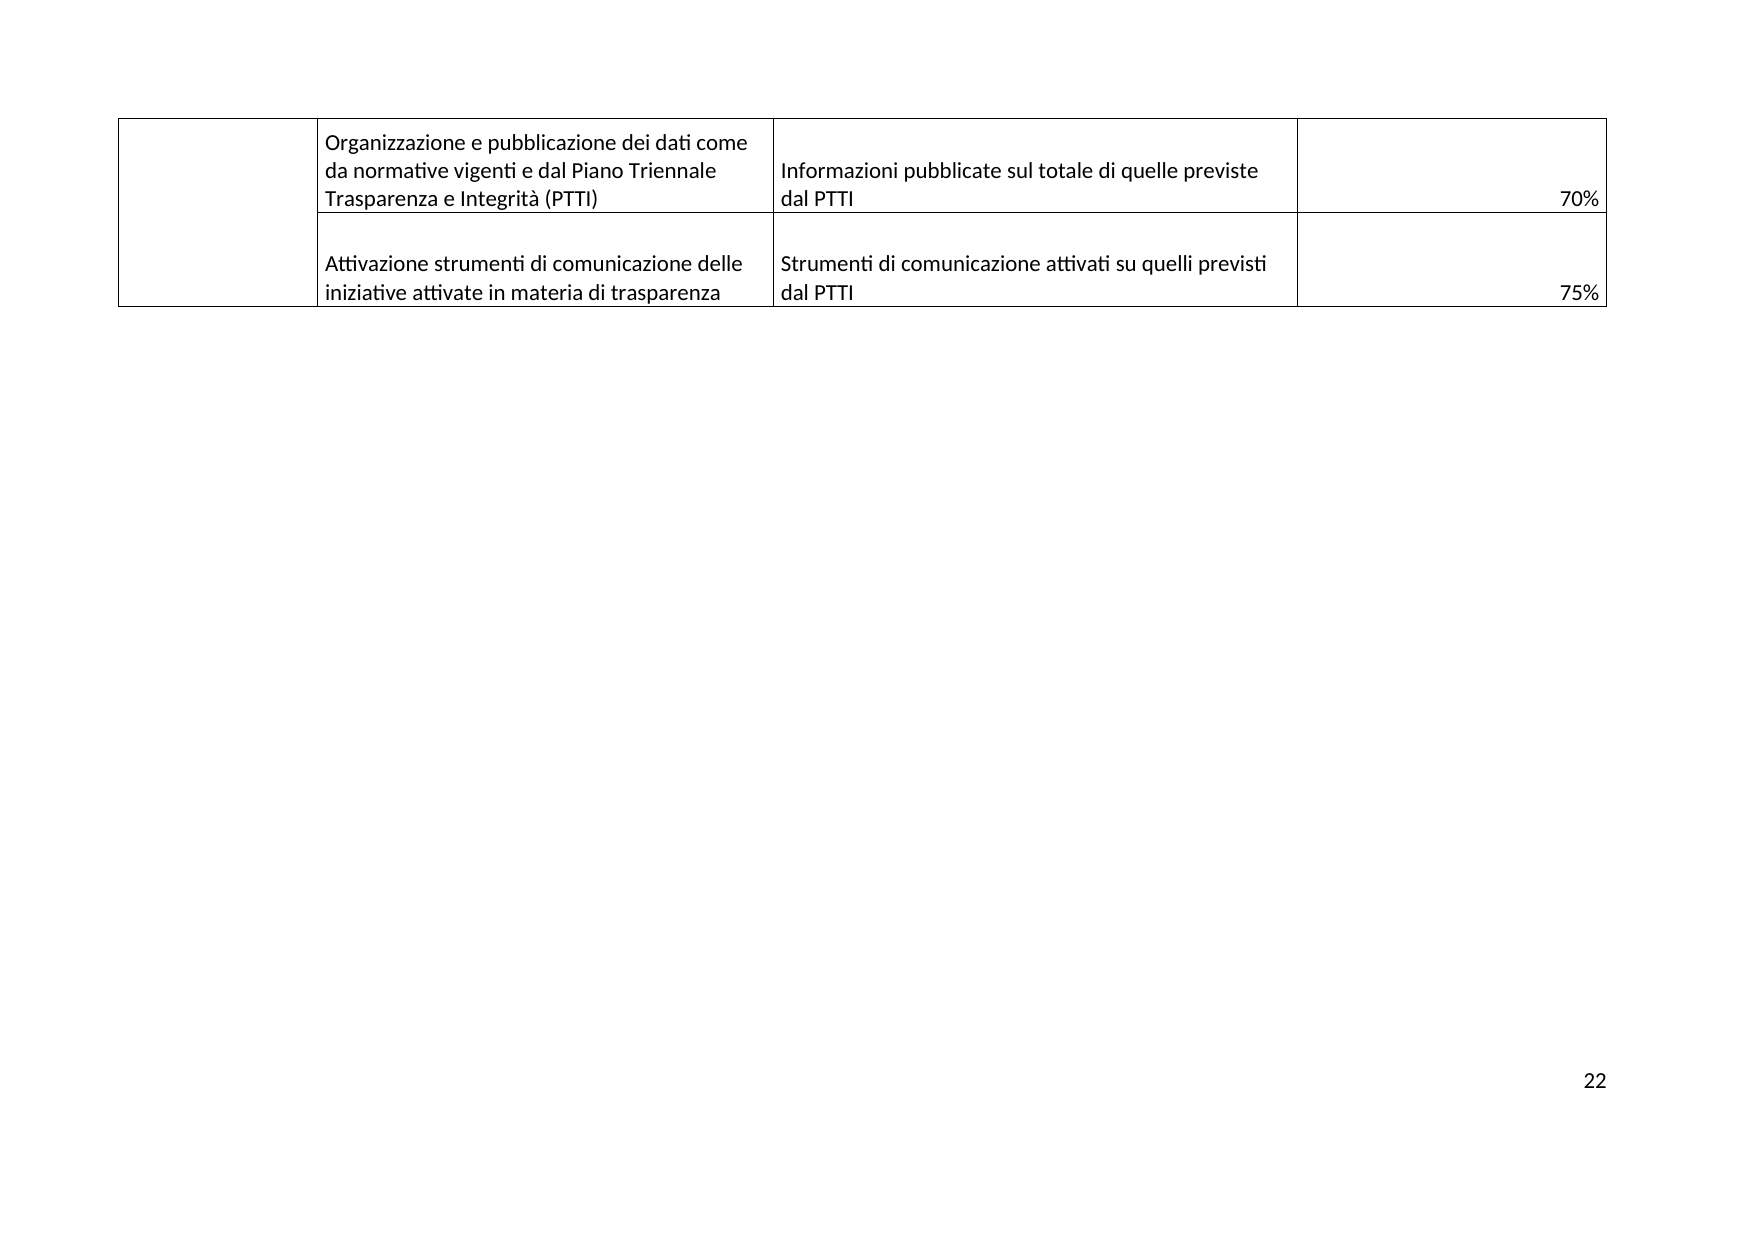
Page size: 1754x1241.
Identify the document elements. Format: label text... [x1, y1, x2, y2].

table_cell Attivazione strumenti di comunicazione delle iniziative attivate in materia di trasparenza [318, 213, 773, 306]
table_cell 75% [1298, 213, 1606, 306]
table_header [119, 119, 317, 306]
table_cell 70% [1298, 119, 1606, 212]
table_cell Organizzazione e pubblicazione dei dati come da normative vigenti e dal Piano Triennale Trasparenza e Integrità (PTTI) [318, 119, 773, 212]
table_cell Informazioni pubblicate sul totale di quelle previste dal PTTI [774, 119, 1297, 212]
table_cell Strumenti di comunicazione attivati su quelli previsti dal PTTI [774, 213, 1297, 306]
